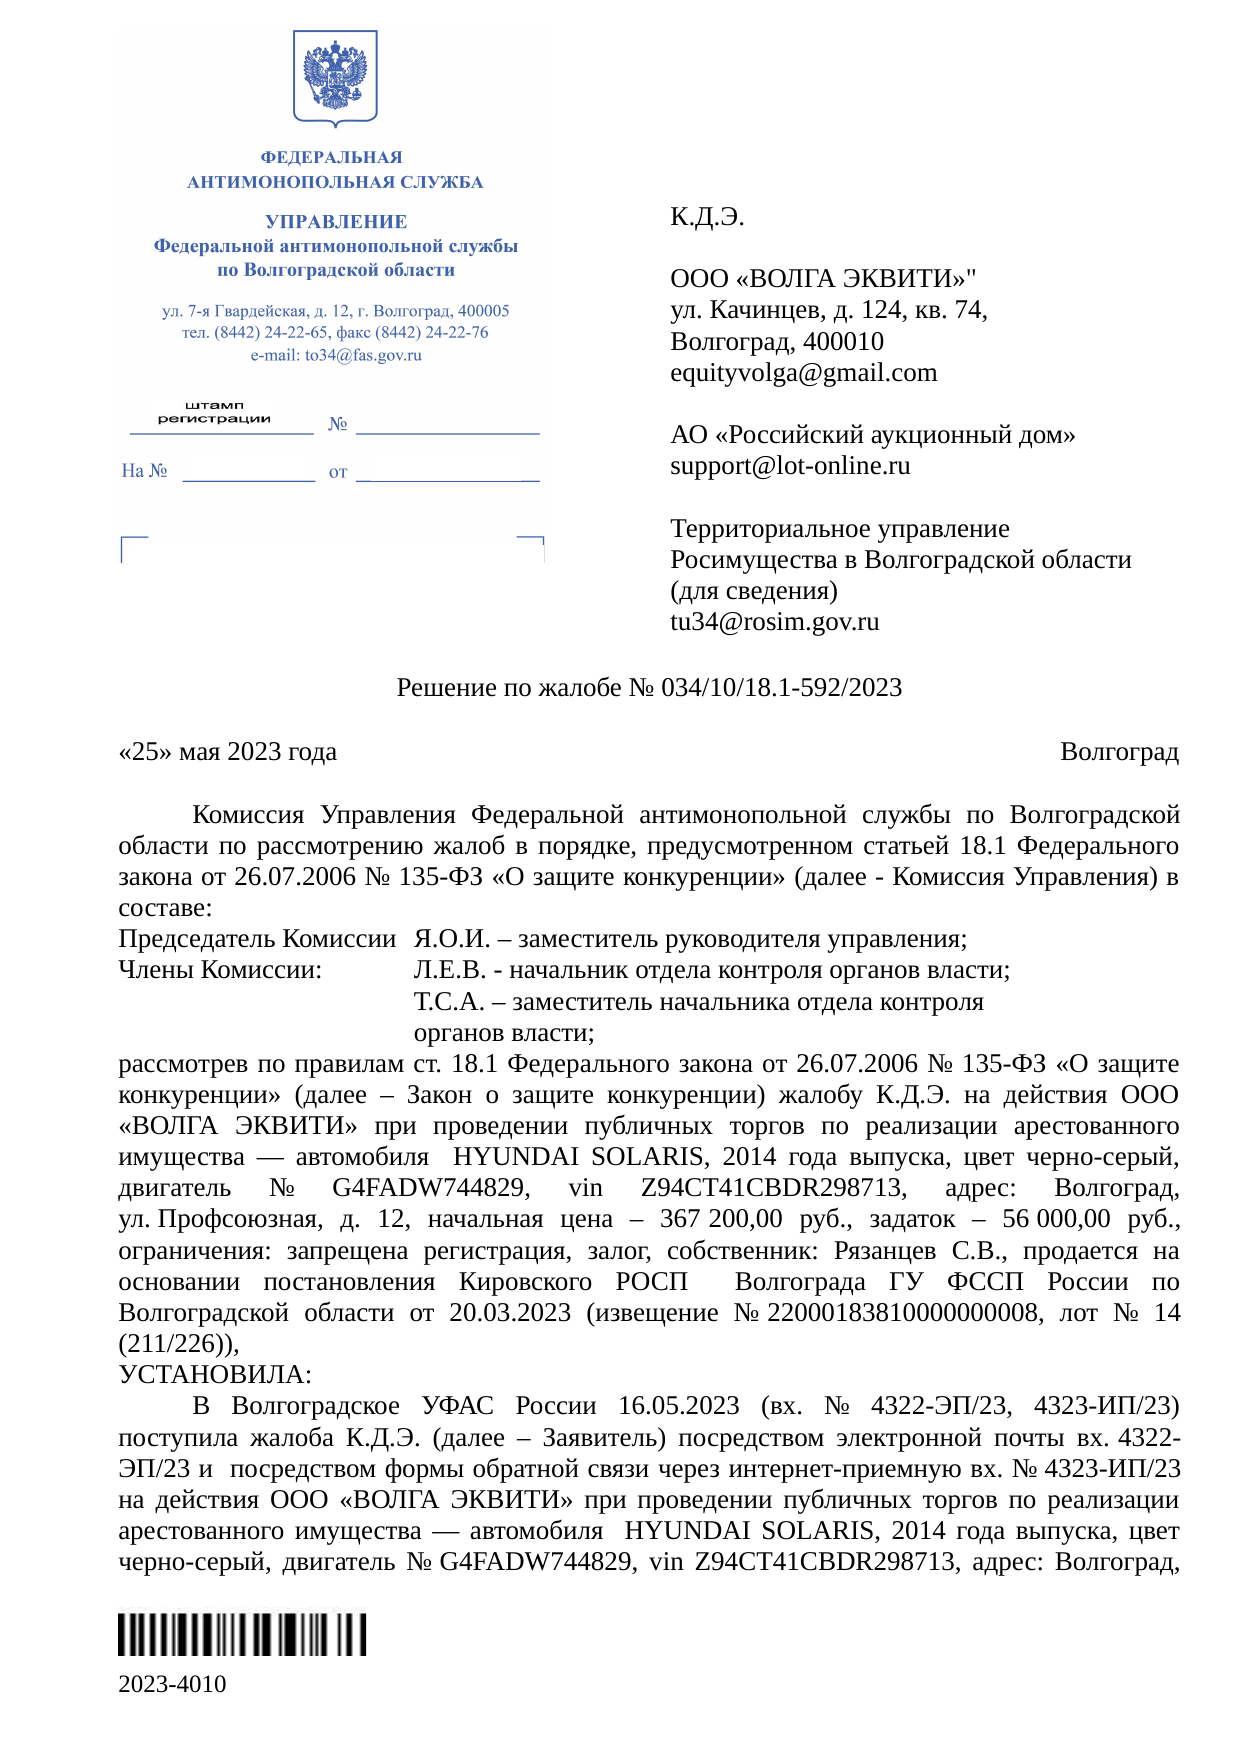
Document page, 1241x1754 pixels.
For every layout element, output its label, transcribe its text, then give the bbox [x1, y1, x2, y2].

text Комиссия Управления Федеральной антимонопольной службы по Волгоградской области по рассмотрению жалоб в порядке, предусмотренном статьей 18.1 Федерального закона от 26.07.2006 № 135-ФЗ «О защите конкуренции» (далее - Комиссия Управления) в составе: [118, 798, 1181, 922]
text «25» мая 2023 года Волгоград [118, 735, 1181, 767]
text Члены Комиссии: Л.Е.В. - начальник отдела контроля органов власти; [118, 953, 1181, 984]
text Т.С.А. – заместитель начальника отдела контроля органов власти; [118, 984, 1181, 1047]
picture [118, 1607, 367, 1656]
text Председатель Комиссии Я.О.И. – заместитель руководителя управления; [118, 922, 1181, 953]
text рассмотрев по правилам ст. 18.1 Федерального закона от 26.07.2006 № 135-ФЗ «О защите конкуренции» (далее – Закон о защите конкуренции) жалобу К.Д.Э. на действия ООО «ВОЛГА ЭКВИТИ» при проведении публичных торгов по реализации арестованного имущества — автомобиля HYUNDAI SOLARIS, 2014 года выпуска, цвет черно-серый, двигатель № G4FADW744829, vin Z94CT41CBDR298713, адрес: Волгоград, ул. Профсоюзная, д. 12, начальная цена – 367 200,00 руб., задаток – 56 000,00 руб., ограничения: запрещена регистрация, залог, собственник: Рязанцев С.В., продается на основании постановления Кировского РОСП Волгограда ГУ ФССП России по Волгоградской области от 20.03.2023 (извещение № 22000183810000000008, лот № 14 (211/226)), [118, 1047, 1181, 1358]
text Решение по жалобе № 034/10/18.1-592/2023 [118, 671, 1181, 702]
text В Волгоградское УФАС России 16.05.2023 (вх. № 4322-ЭП/23, 4323-ИП/23) поступила жалоба К.Д.Э. (далее – Заявитель) посредством электронной почты вх. 4322-ЭП/23 и посредством формы обратной связи через интернет-приемную вх. № 4323-ИП/23 на действия ООО «ВОЛГА ЭКВИТИ» при проведении публичных торгов по реализации арестованного имущества — автомобиля HYUNDAI SOLARIS, 2014 года выпуска, цвет черно-серый, двигатель № G4FADW744829, vin Z94CT41CBDR298713, адрес: Волгоград, [118, 1389, 1181, 1576]
picture [118, 29, 550, 567]
table_header К.Д.Э. ООО «ВОЛГА ЭКВИТИ»" ул. Качинцев, д. 124, кв. 74, Волгоград, 400010 equityvolga@gmail.com АО «Российский аукционный дом» support@lot-online.ru Территориальное управление Росимущества в Волгоградской области (для сведения) tu34@rosim.gov.ru [664, 130, 1181, 642]
text УСТАНОВИЛА: [118, 1358, 1181, 1389]
